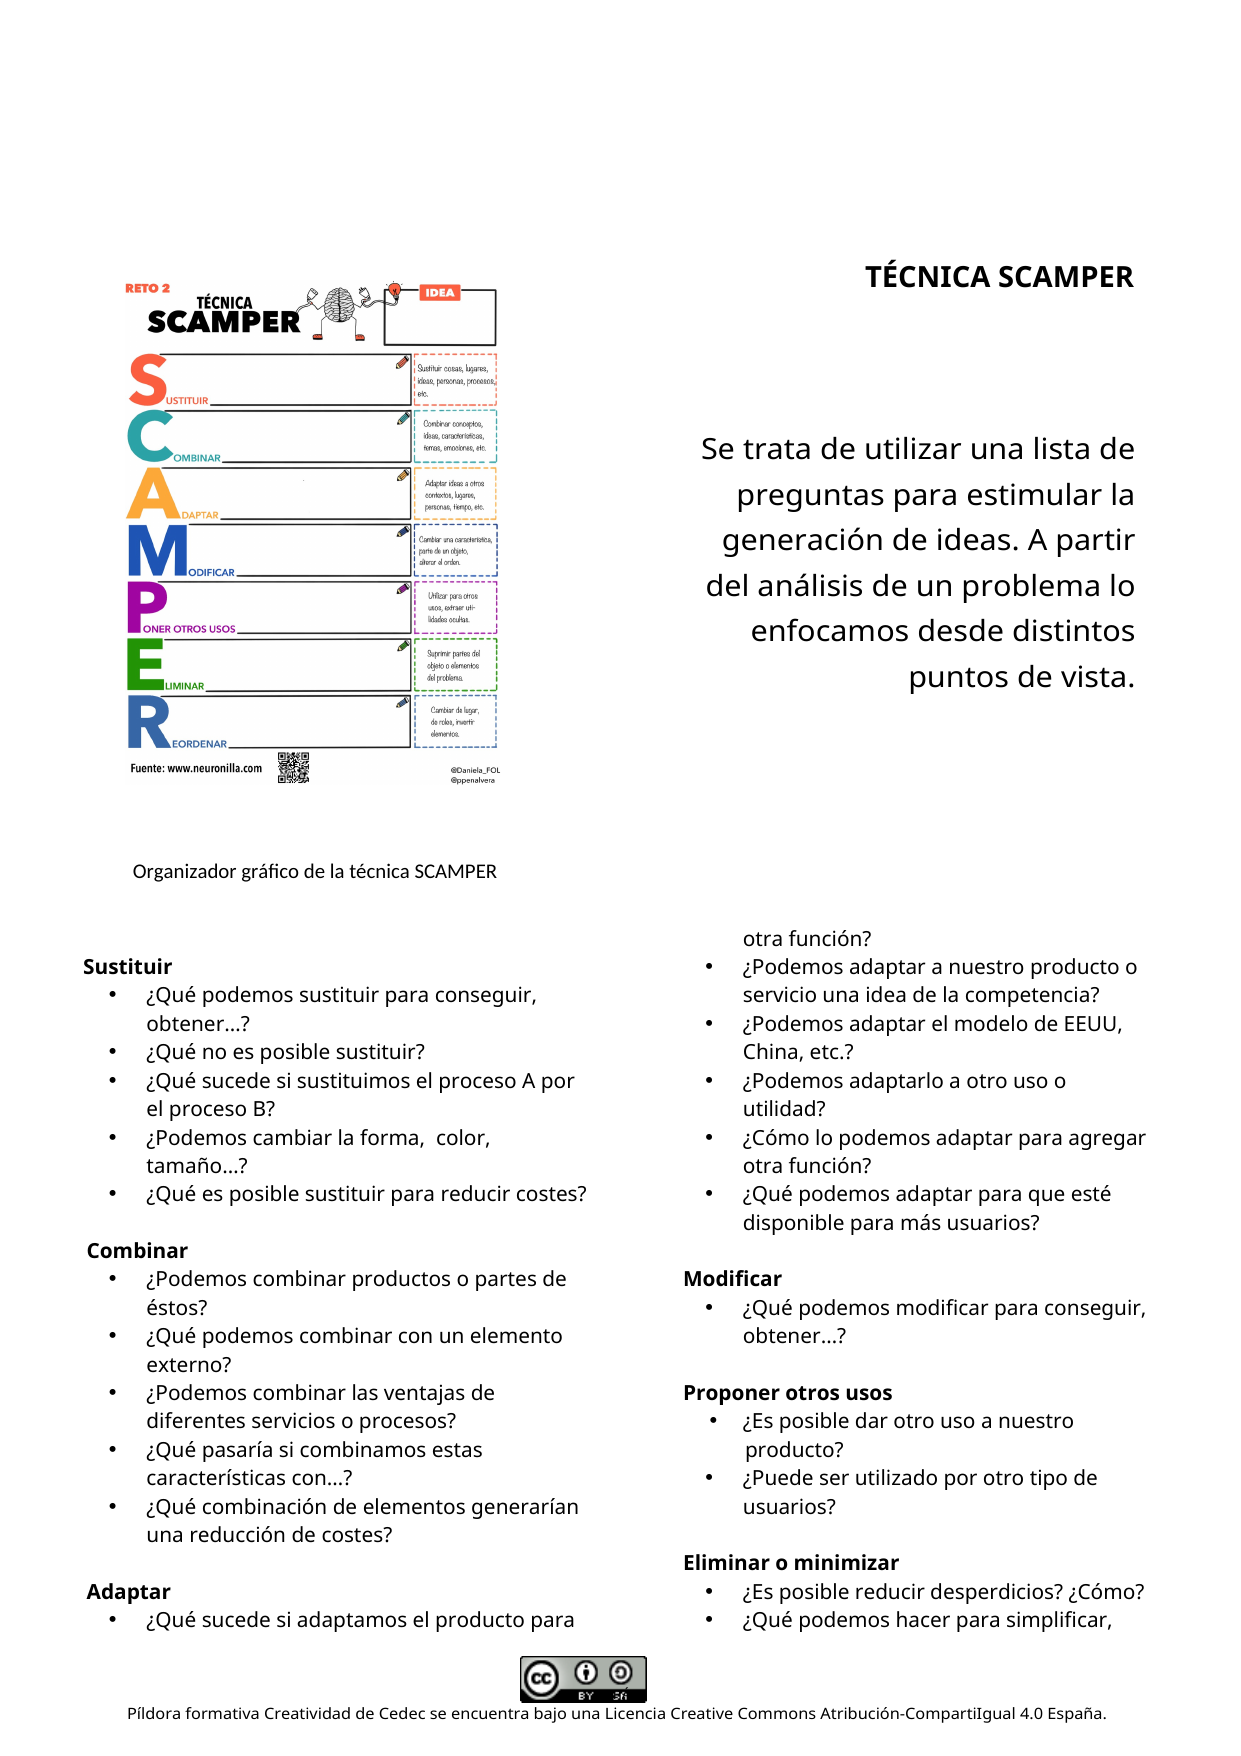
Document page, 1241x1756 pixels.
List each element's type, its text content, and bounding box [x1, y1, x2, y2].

list ¿Es posible reducir desperdicios? ¿Cómo? [705, 1577, 1147, 1605]
list ¿Qué podemos modificar para conseguir, obtener…? [705, 1293, 1147, 1350]
list ¿Puede ser utilizado por otro tipo de usuarios? [705, 1463, 1147, 1520]
text Combinar [86, 1236, 597, 1264]
list ¿Qué no es posible sustituir? [109, 1037, 597, 1066]
list ¿Qué pasaría si combinamos estas características con…? [109, 1435, 597, 1492]
list otra función? [705, 924, 1147, 952]
list ¿Qué es posible sustituir para reducir costes? [109, 1179, 597, 1208]
text TÉCNICA SCAMPER [12, 256, 1134, 296]
list ¿Qué sucede si adaptamos el producto para [109, 1605, 597, 1634]
list ¿Podemos combinar productos o partes de éstos? [109, 1264, 597, 1321]
list ¿Qué combinación de elementos generarían una reducción de costes? [109, 1492, 597, 1549]
list ¿Podemos adaptar a nuestro producto o servicio una idea de la competencia? [705, 952, 1147, 1009]
list ¿Podemos adaptar el modelo de EEUU, China, etc.? [705, 1009, 1147, 1066]
text Se trata de utilizar una lista de preguntas para estimular la generación de ideas. A partir del análisis de un problema lo enfocamos desde distintos puntos de vista. [671, 428, 1136, 696]
list ¿Qué podemos sustituir para conseguir, obtener…? [109, 981, 597, 1037]
list ¿Podemos cambiar la forma, color, tamaño…? [109, 1123, 597, 1179]
list ¿Podemos adaptarlo a otro uso o utilidad? [705, 1066, 1147, 1123]
list ¿Es posible dar otro uso a nuestro producto? [709, 1407, 1099, 1463]
text Sustituir [83, 952, 597, 981]
text Adaptar [86, 1577, 597, 1605]
list ¿Qué sucede si sustituimos el proceso A por el proceso B? [109, 1066, 597, 1123]
picture [125, 280, 501, 785]
list ¿Qué podemos hacer para simplificar, [705, 1605, 1147, 1634]
text Proponer otros usos [683, 1378, 1147, 1407]
text Eliminar o minimizar [683, 1548, 1147, 1577]
list ¿Podemos combinar las ventajas de diferentes servicios o procesos? [109, 1378, 597, 1435]
list ¿Qué podemos combinar con un elemento externo? [109, 1321, 597, 1378]
list ¿Cómo lo podemos adaptar para agregar otra función? [705, 1123, 1147, 1179]
list ¿Qué podemos adaptar para que esté disponible para más usuarios? [705, 1179, 1147, 1236]
picture [520, 1656, 647, 1703]
text Modificar [683, 1264, 1147, 1293]
